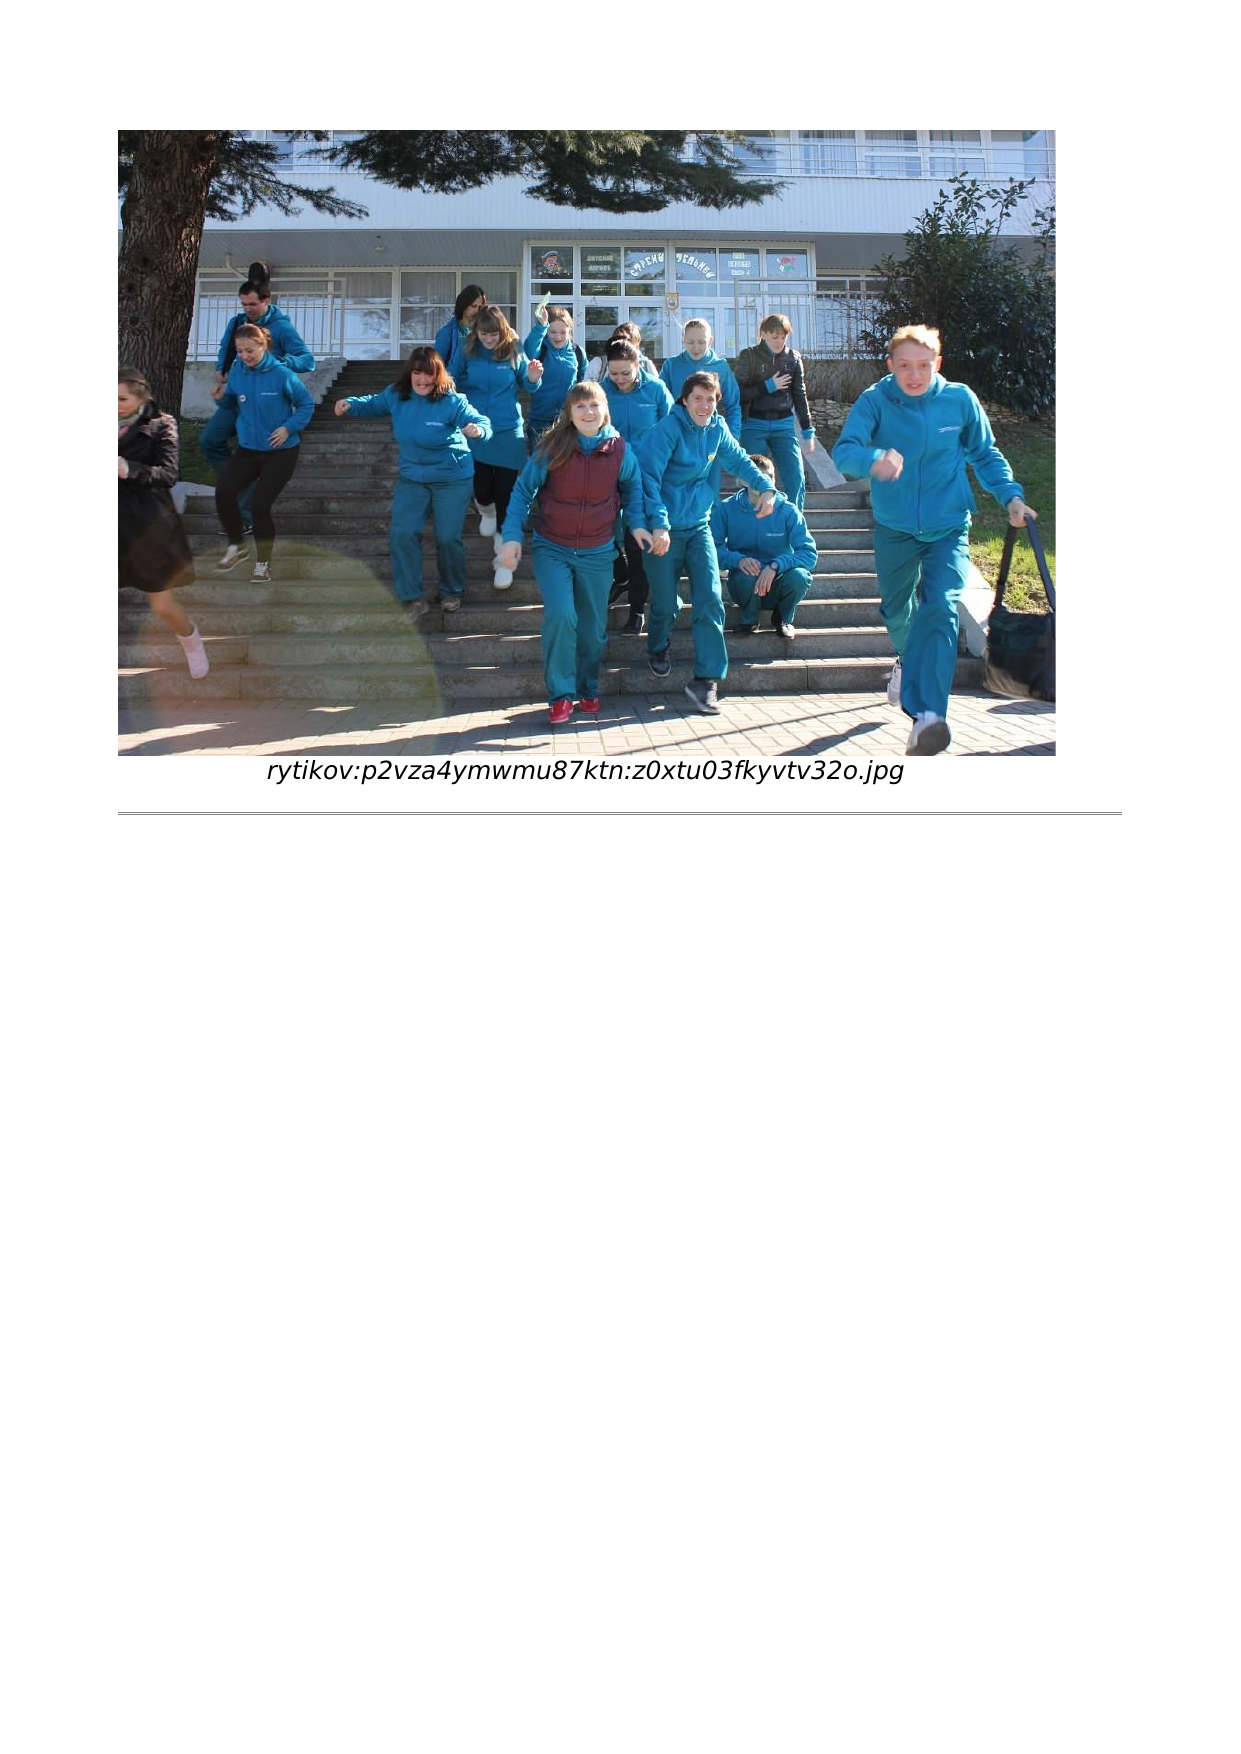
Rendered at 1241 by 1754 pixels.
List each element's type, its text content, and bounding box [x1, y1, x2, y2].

text rytikov:p2vza4ymwmu87ktn:z0xtu03fkyvtv32o.jpg [118, 756, 1056, 785]
picture [118, 130, 1056, 756]
